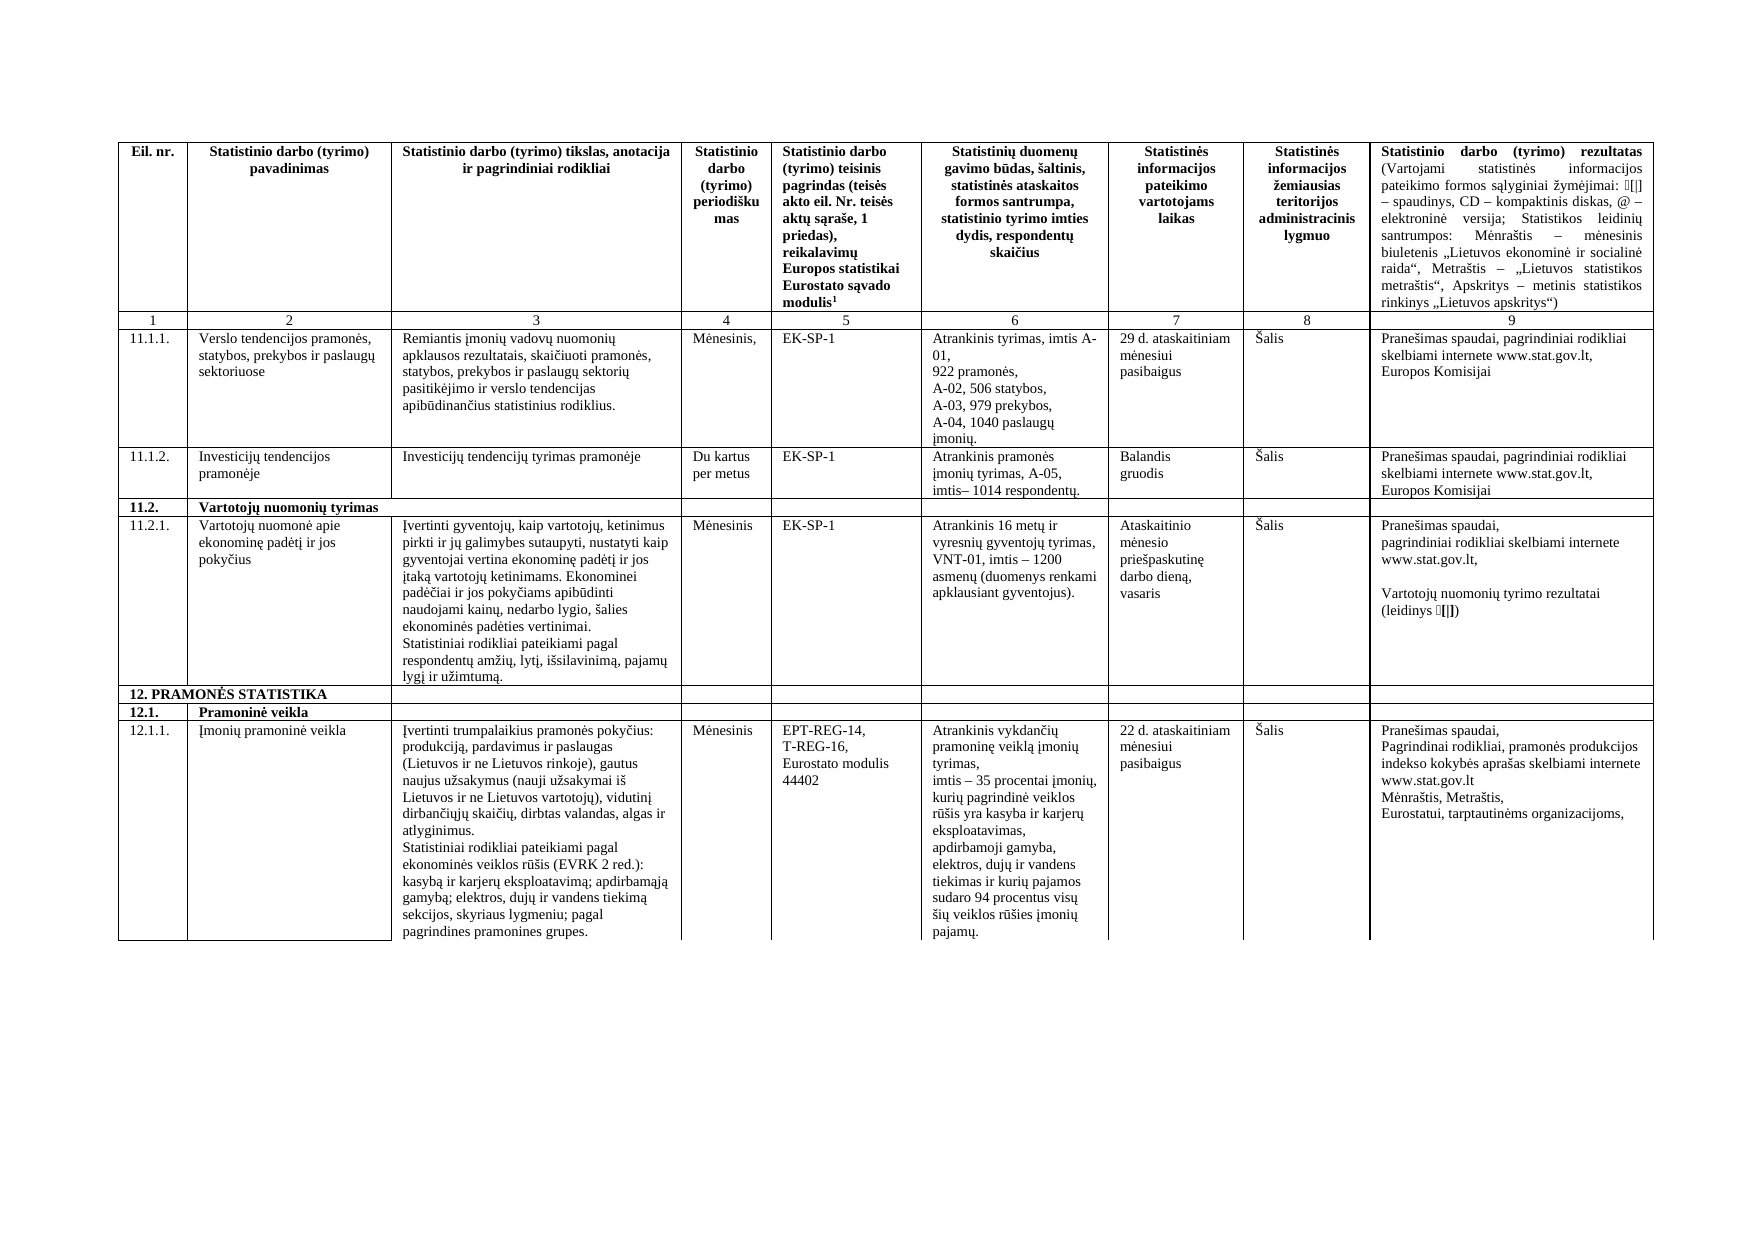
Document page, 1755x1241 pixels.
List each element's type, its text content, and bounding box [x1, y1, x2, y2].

table_cell [772, 686, 921, 703]
table_cell 29 d. ataskaitiniam mėnesiui pasibaigus [1109, 330, 1243, 447]
table_cell Pranešimas spaudai, Pagrindinai rodikliai, pramonės produkcijos indekso kokybės aprašas skelbiami internete www.stat.gov.lt Mėnraštis, Metraštis, Eurostatui, tarptautinėms organizacijoms, [1371, 721, 1653, 939]
table_cell Mėnesinis [682, 517, 771, 685]
table_cell Vartotojų nuomonių tyrimas [188, 499, 681, 516]
table_cell [1109, 704, 1243, 720]
table_cell Pramoninė veikla [188, 704, 391, 720]
table_cell 12.1. [119, 704, 187, 720]
table_cell Verslo tendencijos pramonės, statybos, prekybos ir paslaugų sektoriuose [188, 330, 391, 447]
table_cell 11.1.2. [119, 448, 187, 498]
table_cell Įvertinti gyventojų, kaip vartotojų, ketinimus pirkti ir jų galimybes sutaupyti, nustatyti kaip gyventojai vertina ekonominę padėtį ir jos įtaką vartotojų ketinimams. Ekonominei padėčiai ir jos pokyčiams apibūdinti naudojami kainų, nedarbo lygio, šalies ekonominės padėties vertinimai. Statistiniai rodikliai pateikiami pagal respondentų amžių, lytį, išsilavinimą, pajamų lygį ir užimtumą. [392, 517, 681, 685]
table_cell [682, 686, 771, 703]
table_header Statistinių duomenų gavimo būdas, šaltinis, statistinės ataskaitos formos santrumpa, statistinio tyrimo imties dydis, respondentų skaičius [922, 143, 1108, 311]
table_cell [1109, 499, 1243, 516]
table_cell Pranešimas spaudai, pagrindiniai rodikliai skelbiami internete www.stat.gov.lt, Europos Komisijai [1371, 330, 1653, 447]
table_cell 11.2. [119, 499, 187, 516]
table_cell Investicijų tendencijos pramonėje [188, 448, 391, 498]
table_cell [1109, 686, 1243, 703]
table_header Statistinės informacijos pateikimo vartotojams laikas [1109, 143, 1243, 311]
table_header Eil. nr. [119, 143, 187, 311]
table_header Statistinio darbo (tyrimo) teisinis pagrindas (teisės akto eil. Nr. teisės aktų sąraše, 1 priedas), reikalavimų Europos statistikai Eurostato sąvado modulis1 [772, 143, 921, 311]
table_cell Šalis [1244, 721, 1369, 939]
table_cell 12. PRAMONĖS STATISTIKA [119, 686, 391, 703]
table_cell Remiantis įmonių vadovų nuomonių apklausos rezultatais, skaičiuoti pramonės, statybos, prekybos ir paslaugų sektorių pasitikėjimo ir verslo tendencijas apibūdinančius statistinius rodiklius. [392, 330, 681, 447]
table_cell 6 [922, 312, 1108, 328]
table_cell 11.2.1. [119, 517, 187, 685]
table_cell Šalis [1244, 448, 1369, 498]
table_cell [922, 499, 1108, 516]
table_cell Įmonių pramoninė veikla [188, 721, 391, 939]
table_cell [1371, 686, 1653, 703]
table_cell vasaris [1109, 584, 1243, 685]
table_cell [1244, 584, 1369, 685]
table_cell Vartotojų nuomonių tyrimo rezultatai (leidinys [|]) [1371, 584, 1653, 685]
table_cell 5 [772, 312, 921, 328]
table_cell Įvertinti trumpalaikius pramonės pokyčius: produkciją, pardavimus ir paslaugas (Lietuvos ir ne Lietuvos rinkoje), gautus naujus užsakymus (nauji užsakymai iš Lietuvos ir ne Lietuvos vartotojų), vidutinį dirbančiųjų skaičių, dirbtas valandas, algas ir atlyginimus. Statistiniai rodikliai pateikiami pagal ekonominės veiklos rūšis (EVRK 2 red.): kasybą ir karjerų eksploatavimą; apdirbamąją gamybą; elektros, dujų ir vandens tiekimą sekcijos, skyriaus lygmeniu; pagal pagrindines pramonines grupes. [392, 721, 681, 939]
table_cell Ataskaitinio mėnesio priešpaskutinę darbo dieną, [1109, 517, 1243, 584]
table_cell [1244, 686, 1369, 703]
table_cell Pranešimas spaudai, pagrindiniai rodikliai skelbiami internete www.stat.gov.lt, Europos Komisijai [1371, 448, 1653, 498]
table_cell Atrankinis 16 metų ir vyresnių gyventojų tyrimas, VNT-01, imtis – 1200 asmenų (duomenys renkami apklausiant gyventojus). [922, 517, 1108, 685]
table_header Statistinės informacijos žemiausias teritorijos administracinis lygmuo [1244, 143, 1369, 311]
table_header Statistinio darbo (tyrimo) periodiškumas [682, 143, 771, 311]
table_cell EPT-REG-14, T-REG-16, Eurostato modulis 44402 [772, 721, 921, 939]
table_cell Mėnesinis, [682, 330, 771, 447]
table_cell 2 [188, 312, 391, 328]
table_cell 12.1.1. [119, 721, 187, 939]
table_cell [1244, 704, 1369, 720]
table_cell [1371, 499, 1653, 516]
table_cell [772, 499, 921, 516]
table_cell Pranešimas spaudai, pagrindiniai rodikliai skelbiami internete www.stat.gov.lt, [1371, 517, 1653, 584]
table_cell [682, 499, 771, 516]
table_cell 8 [1244, 312, 1369, 328]
table_cell Šalis [1244, 330, 1369, 447]
table_cell Vartotojų nuomonė apie ekonominę padėtį ir jos pokyčius [188, 517, 391, 685]
table_cell Balandis gruodis [1109, 448, 1243, 498]
table_cell 7 [1109, 312, 1243, 328]
table_cell EK-SP-1 [772, 517, 921, 685]
table_cell Atrankinis tyrimas, imtis A-01, 922 pramonės, A-02, 506 statybos, A-03, 979 prekybos, A-04, 1040 paslaugų įmonių. [922, 330, 1108, 447]
table_cell Mėnesinis [682, 721, 771, 939]
table_cell EK-SP-1 [772, 330, 921, 447]
table_header Statistinio darbo (tyrimo) pavadinimas [188, 143, 391, 311]
table_cell [392, 686, 681, 703]
table_cell [772, 704, 921, 720]
table_cell Atrankinis pramonės įmonių tyrimas, A-05, imtis– 1014 respondentų. [922, 448, 1108, 498]
table_cell [392, 704, 681, 720]
table_cell Investicijų tendencijų tyrimas pramonėje [392, 448, 681, 498]
table_cell 4 [682, 312, 771, 328]
table_cell [1371, 704, 1653, 720]
table_cell [922, 686, 1108, 703]
table_header Statistinio darbo (tyrimo) tikslas, anotacija ir pagrindiniai rodikliai [392, 143, 681, 311]
table_cell [682, 704, 771, 720]
table_cell [1244, 499, 1369, 516]
table_cell 3 [392, 312, 681, 328]
table_cell [922, 704, 1108, 720]
table_cell 1 [119, 312, 187, 328]
table_cell 11.1.1. [119, 330, 187, 447]
table_cell Šalis [1244, 517, 1369, 584]
table_cell 9 [1371, 312, 1653, 328]
table_cell 22 d. ataskaitiniam mėnesiui pasibaigus [1109, 721, 1243, 939]
table_cell EK-SP-1 [772, 448, 921, 498]
table_cell Atrankinis vykdančių pramoninę veiklą įmonių tyrimas, imtis – 35 procentai įmonių, kurių pagrindinė veiklos rūšis yra kasyba ir karjerų eksploatavimas, apdirbamoji gamyba, elektros, dujų ir vandens tiekimas ir kurių pajamos sudaro 94 procentus visų šių veiklos rūšies įmonių pajamų. [922, 721, 1108, 939]
table_cell Du kartus per metus [682, 448, 771, 498]
table_header Statistinio darbo (tyrimo) rezultatas (Vartojami statistinės informacijos pateikimo formos sąlyginiai žymėjimai: [|] – spaudinys, CD – kompaktinis diskas, @ – elektroninė versija; Statistikos leidinių santrumpos: Mėnraštis – mėnesinis biuletenis „Lietuvos ekonominė ir socialinė raida“, Metraštis – „Lietuvos statistikos metraštis“, Apskritys – metinis statistikos rinkinys „Lietuvos apskritys“) [1371, 143, 1653, 311]
